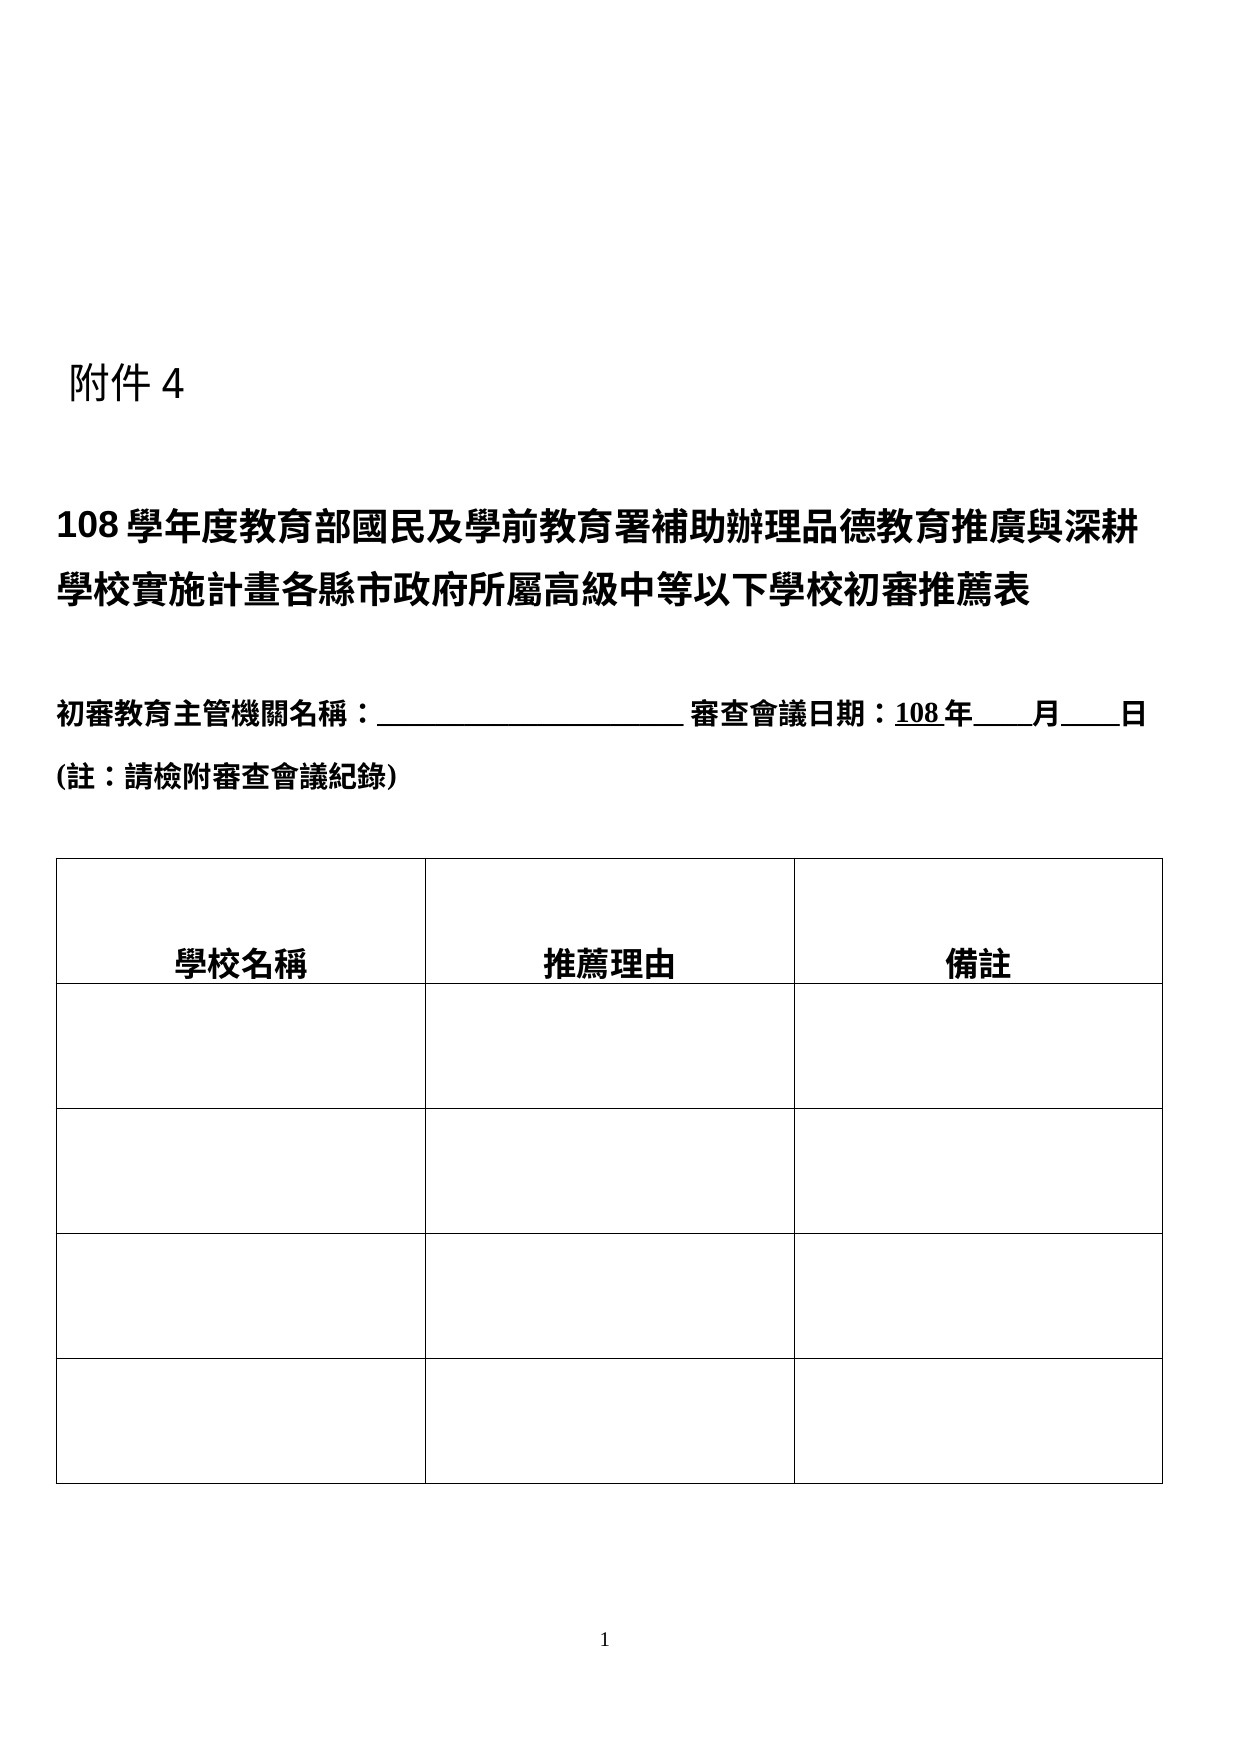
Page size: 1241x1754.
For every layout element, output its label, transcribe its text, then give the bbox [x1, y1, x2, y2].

table_cell [57, 1359, 425, 1483]
table_cell [426, 1359, 794, 1483]
text 108學年度教育部國民及學前教育署補助辦理品德教育推廣與深耕學校實施計畫各縣市政府所屬高級中等以下學校初審推薦表 [56, 483, 1164, 608]
table_cell [57, 1109, 425, 1233]
table_header 推薦理由 [426, 859, 794, 983]
table_header 學校名稱 [57, 859, 425, 983]
table_header 備註 [795, 859, 1162, 983]
table_cell [795, 984, 1162, 1108]
table_cell [426, 1109, 794, 1233]
table_cell [426, 984, 794, 1108]
text 附件4 [69, 365, 197, 406]
table_cell [57, 984, 425, 1108]
table_cell [795, 1359, 1162, 1483]
table_cell [795, 1109, 1162, 1233]
table_cell [795, 1234, 1162, 1358]
text 初審教育主管機關名稱：_____________________ 審查會議日期：108年____月____日 [56, 670, 1162, 733]
table_cell [426, 1234, 794, 1358]
text (註：請檢附審查會議紀錄) [56, 733, 1162, 795]
table_cell [57, 1234, 425, 1358]
